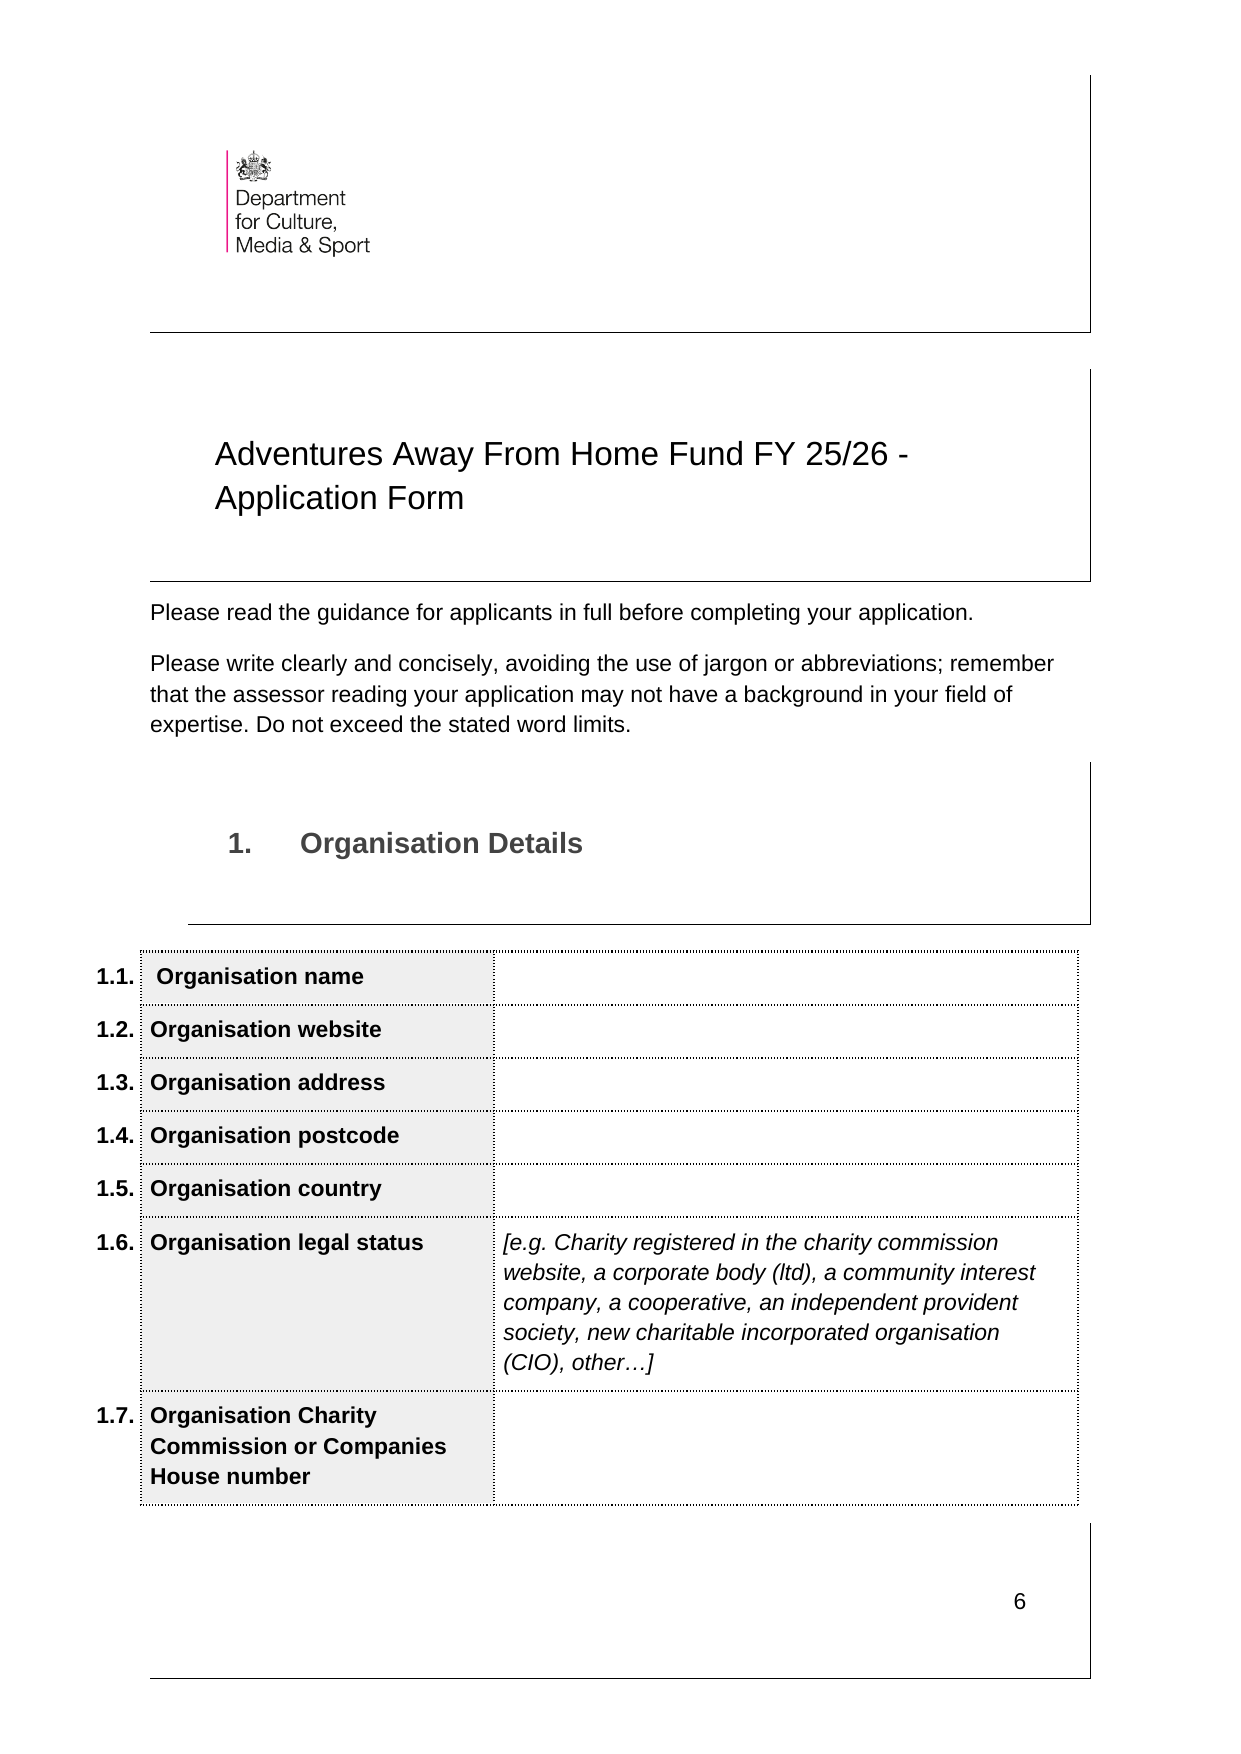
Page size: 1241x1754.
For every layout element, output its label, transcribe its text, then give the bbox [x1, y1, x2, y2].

table_cell [494, 1110, 1078, 1163]
subtitle Adventures Away From Home Fund FY 25/26 - Application Form [150, 369, 1090, 581]
table_header [494, 950, 1078, 1003]
text Please write clearly and concisely, avoiding the use of jargon or abbreviations; remember that the assessor reading your application may not have a background in your field of expertise. Do not exceed the stated word limits. [150, 650, 1091, 737]
table_cell Organisation address [141, 1057, 494, 1110]
table_cell Organisation website [141, 1004, 494, 1057]
table_cell [494, 1004, 1078, 1057]
table_cell [494, 1057, 1078, 1110]
table_cell Organisation country [141, 1163, 494, 1216]
subtitle Organisation Details [187, 762, 1090, 924]
table_cell [e.g. Charity registered in the charity commission website, a corporate body (ltd), a community interest company, a cooperative, an independent provident society, new charitable incorporated organisation (CIO), other…] [494, 1216, 1078, 1390]
table_header Organisation name [141, 950, 494, 1003]
table_cell Organisation postcode [141, 1110, 494, 1163]
table_cell Organisation Charity Commission or Companies House number [141, 1390, 494, 1503]
table_cell [494, 1163, 1078, 1216]
table_cell [494, 1390, 1078, 1503]
table_cell Organisation legal status [141, 1216, 494, 1390]
text Please read the guidance for applicants in full before completing your application. [150, 599, 1091, 626]
